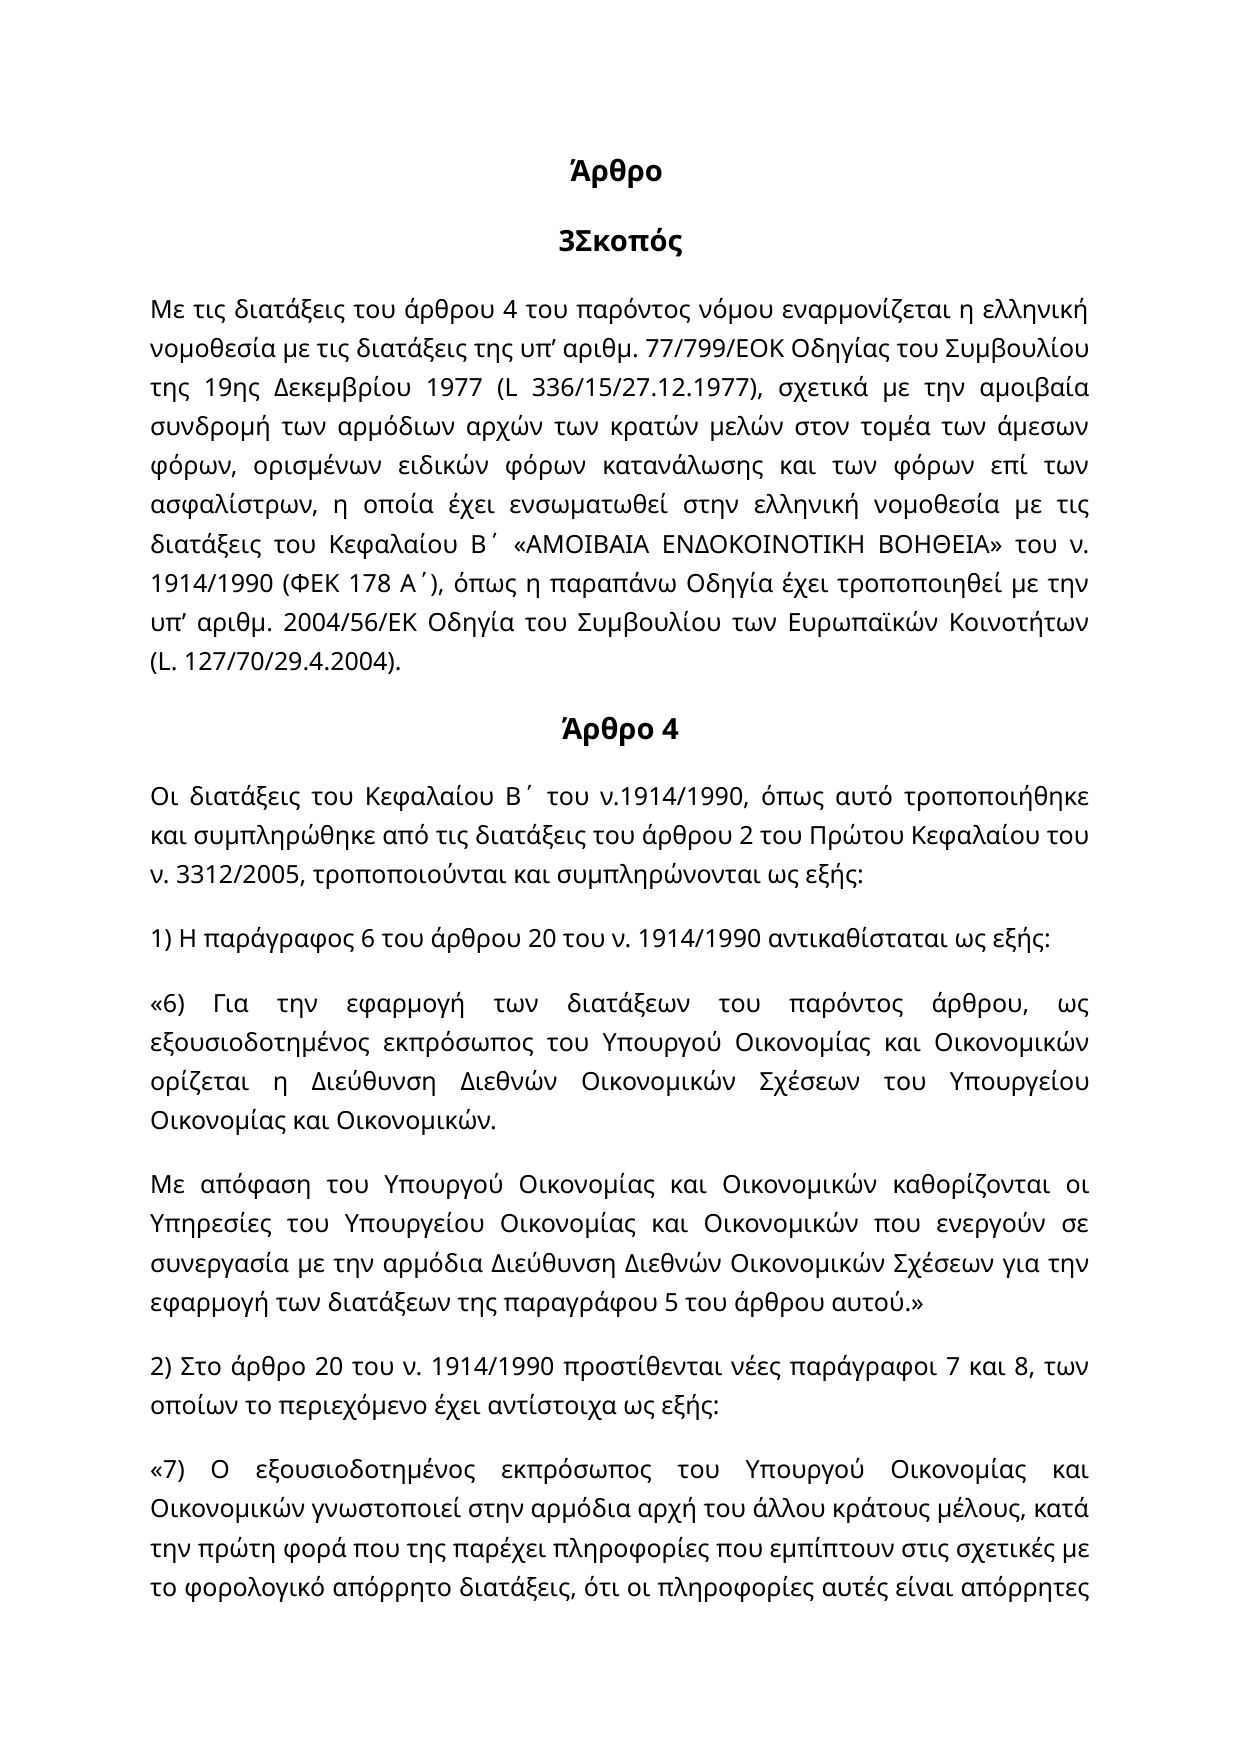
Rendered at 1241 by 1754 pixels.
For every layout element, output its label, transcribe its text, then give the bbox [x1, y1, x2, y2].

text «7) Ο εξουσιοδοτημένος εκπρόσωπος του Υπουργού Οικονομίας και Οικονομικών γνωστοποιεί στην αρμόδια αρχή του άλλου κράτους μέλους, κατά την πρώτη φορά που της παρέχει πληροφορίες που εμπίπτουν στις σχετικές με το φορολογικό απόρρητο διατάξεις, ότι οι πληροφορίες αυτές είναι απόρρητες [150, 1452, 1090, 1603]
text Με απόφαση του Υπουργού Οικονομίας και Οικονομικών καθορίζονται οι Υπηρεσίες του Υπουργείου Οικονομίας και Οικονομικών που ενεργούν σε συνεργασία με την αρμόδια Διεύθυνση Διεθνών Οικονομικών Σχέσεων για την εφαρμογή των διατάξεων της παραγράφου 5 του άρθρου αυτού.» [150, 1167, 1090, 1318]
subtitle Άρθρο 4 [150, 708, 1090, 748]
text 2) Στο άρθρο 20 του ν. 1914/1990 προστίθενται νέες παράγραφοι 7 και 8, των οποίων το περιεχόμενο έχει αντίστοιχα ως εξής: [150, 1348, 1090, 1422]
text Οι διατάξεις του Κεφαλαίου Β΄ του ν.1914/1990, όπως αυτό τροποποιήθηκε και συμπληρώθηκε από τις διατάξεις του άρθρου 2 του Πρώτου Κεφαλαίου του ν. 3312/2005, τροποποιούνται και συμπληρώνονται ως εξής: [150, 778, 1090, 891]
subtitle Άρθρο [150, 150, 1090, 190]
text «6) Για την εφαρμογή των διατάξεων του παρόντος άρθρου, ως εξουσιοδοτημένος εκπρόσωπος του Υπουργού Οικονομίας και Οικονομικών ορίζεται η Διεύθυνση Διεθνών Οικονομικών Σχέσεων του Υπουργείου Οικονομίας και Οικονομικών. [150, 985, 1090, 1137]
subtitle 3Σκοπός [150, 221, 1090, 260]
text 1) Η παράγραφος 6 του άρθρου 20 του ν. 1914/1990 αντικαθίσταται ως εξής: [150, 921, 1090, 955]
text Με τις διατάξεις του άρθρου 4 του παρόντος νόμου εναρμονίζεται η ελληνική νομοθεσία με τις διατάξεις της υπ’ αριθμ. 77/799/ΕΟΚ Οδηγίας του Συμβουλίου της 19ης Δεκεμβρίου 1977 (L 336/15/27.12.1977), σχετικά με την αμοιβαία συνδρομή των αρμόδιων αρχών των κρατών μελών στον τομέα των άμεσων φόρων, ορισμένων ειδικών φόρων κατανάλωσης και των φόρων επί των ασφαλίστρων, η οποία έχει ενσωματωθεί στην ελληνική νομοθεσία με τις διατάξεις του Κεφαλαίου Β΄ «ΑΜΟΙΒΑΙΑ ΕΝΔΟΚΟΙΝΟΤΙΚΗ ΒΟΗΘΕΙΑ» του ν. 1914/1990 (ΦΕΚ 178 A΄), όπως η παραπάνω Οδηγία έχει τροποποιηθεί με την υπ’ αριθμ. 2004/56/ΕΚ Οδηγία του Συμβουλίου των Ευρωπαϊκών Κοινοτήτων (L. 127/70/29.4.2004). [150, 291, 1090, 678]
